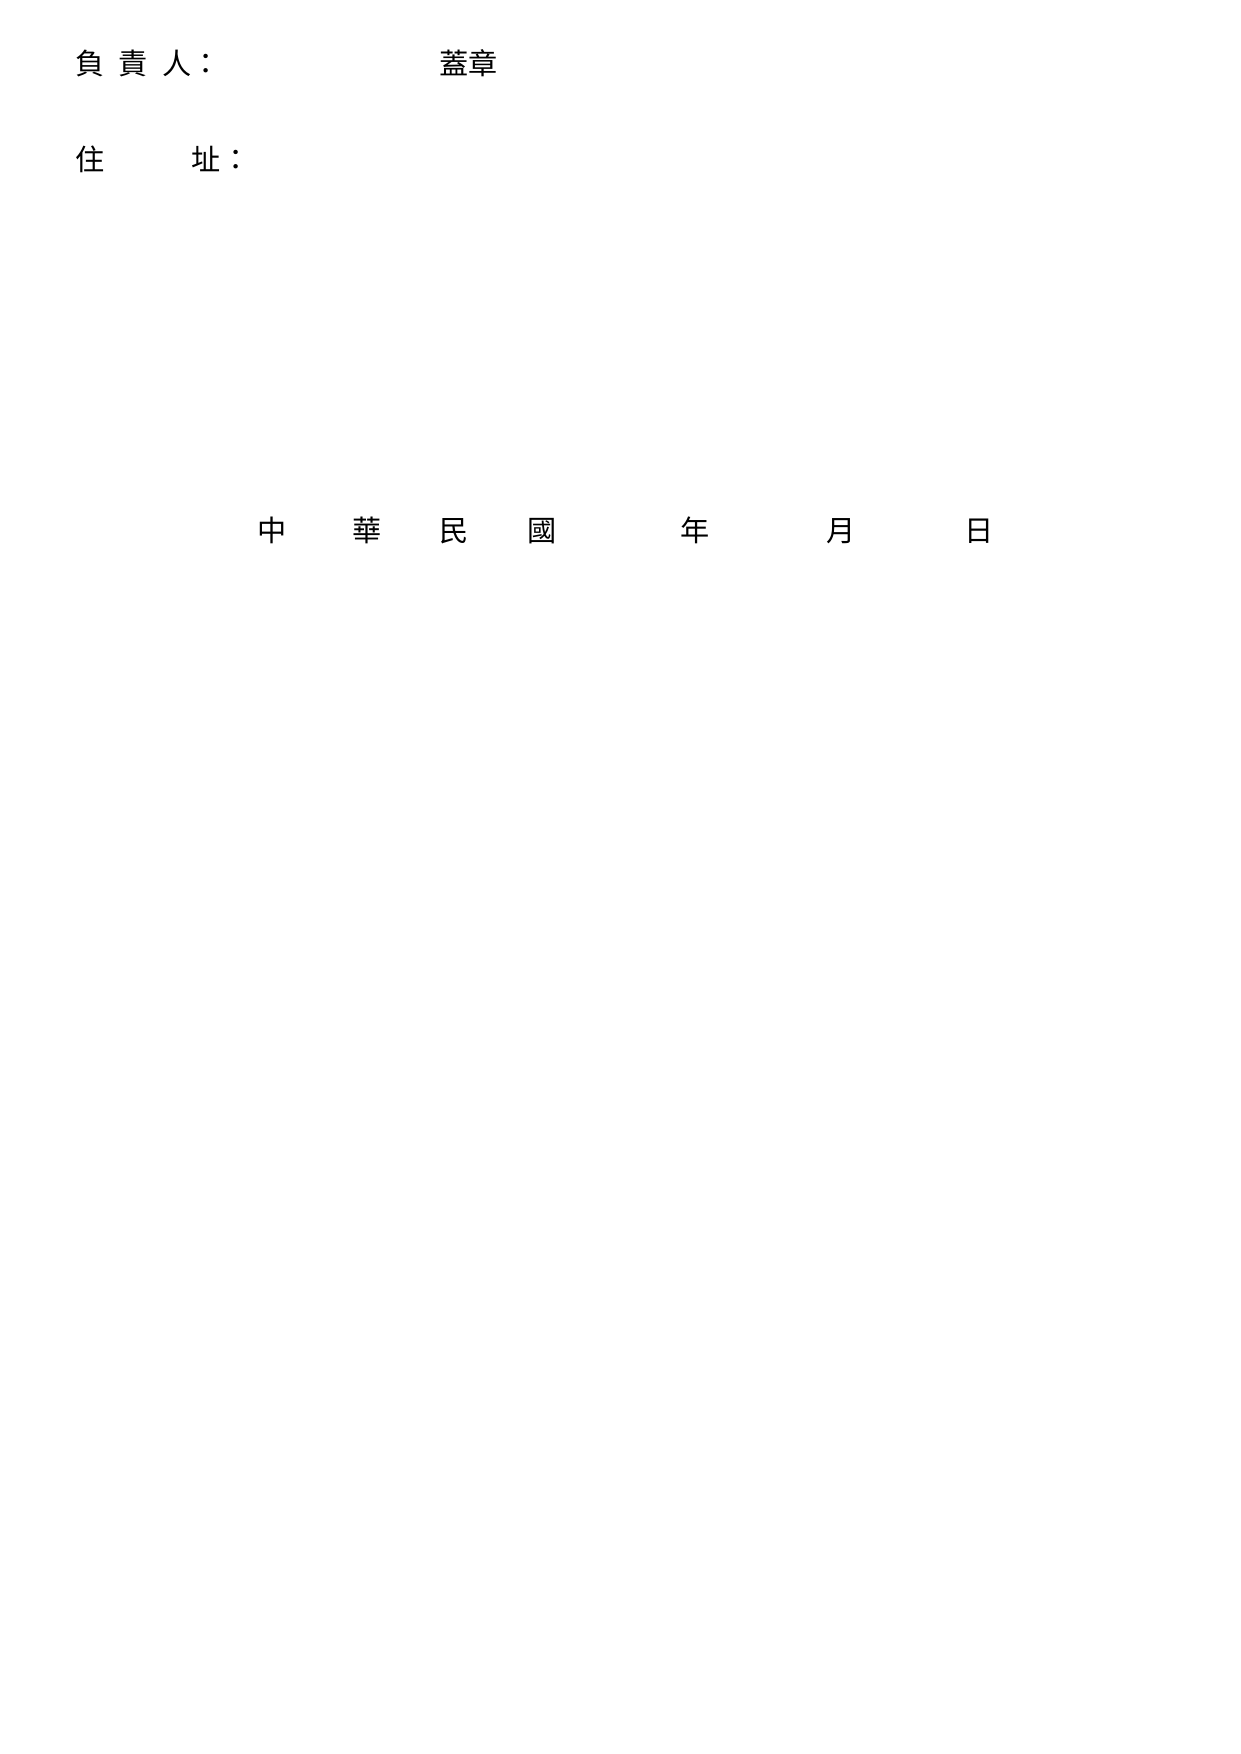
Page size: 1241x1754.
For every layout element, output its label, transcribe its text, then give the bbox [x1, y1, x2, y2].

text 住 址： [75, 120, 1125, 195]
text 負 責 人： 蓋章 [75, 24, 1125, 99]
text 中 華 民 國 年 月 日 [75, 508, 1125, 550]
